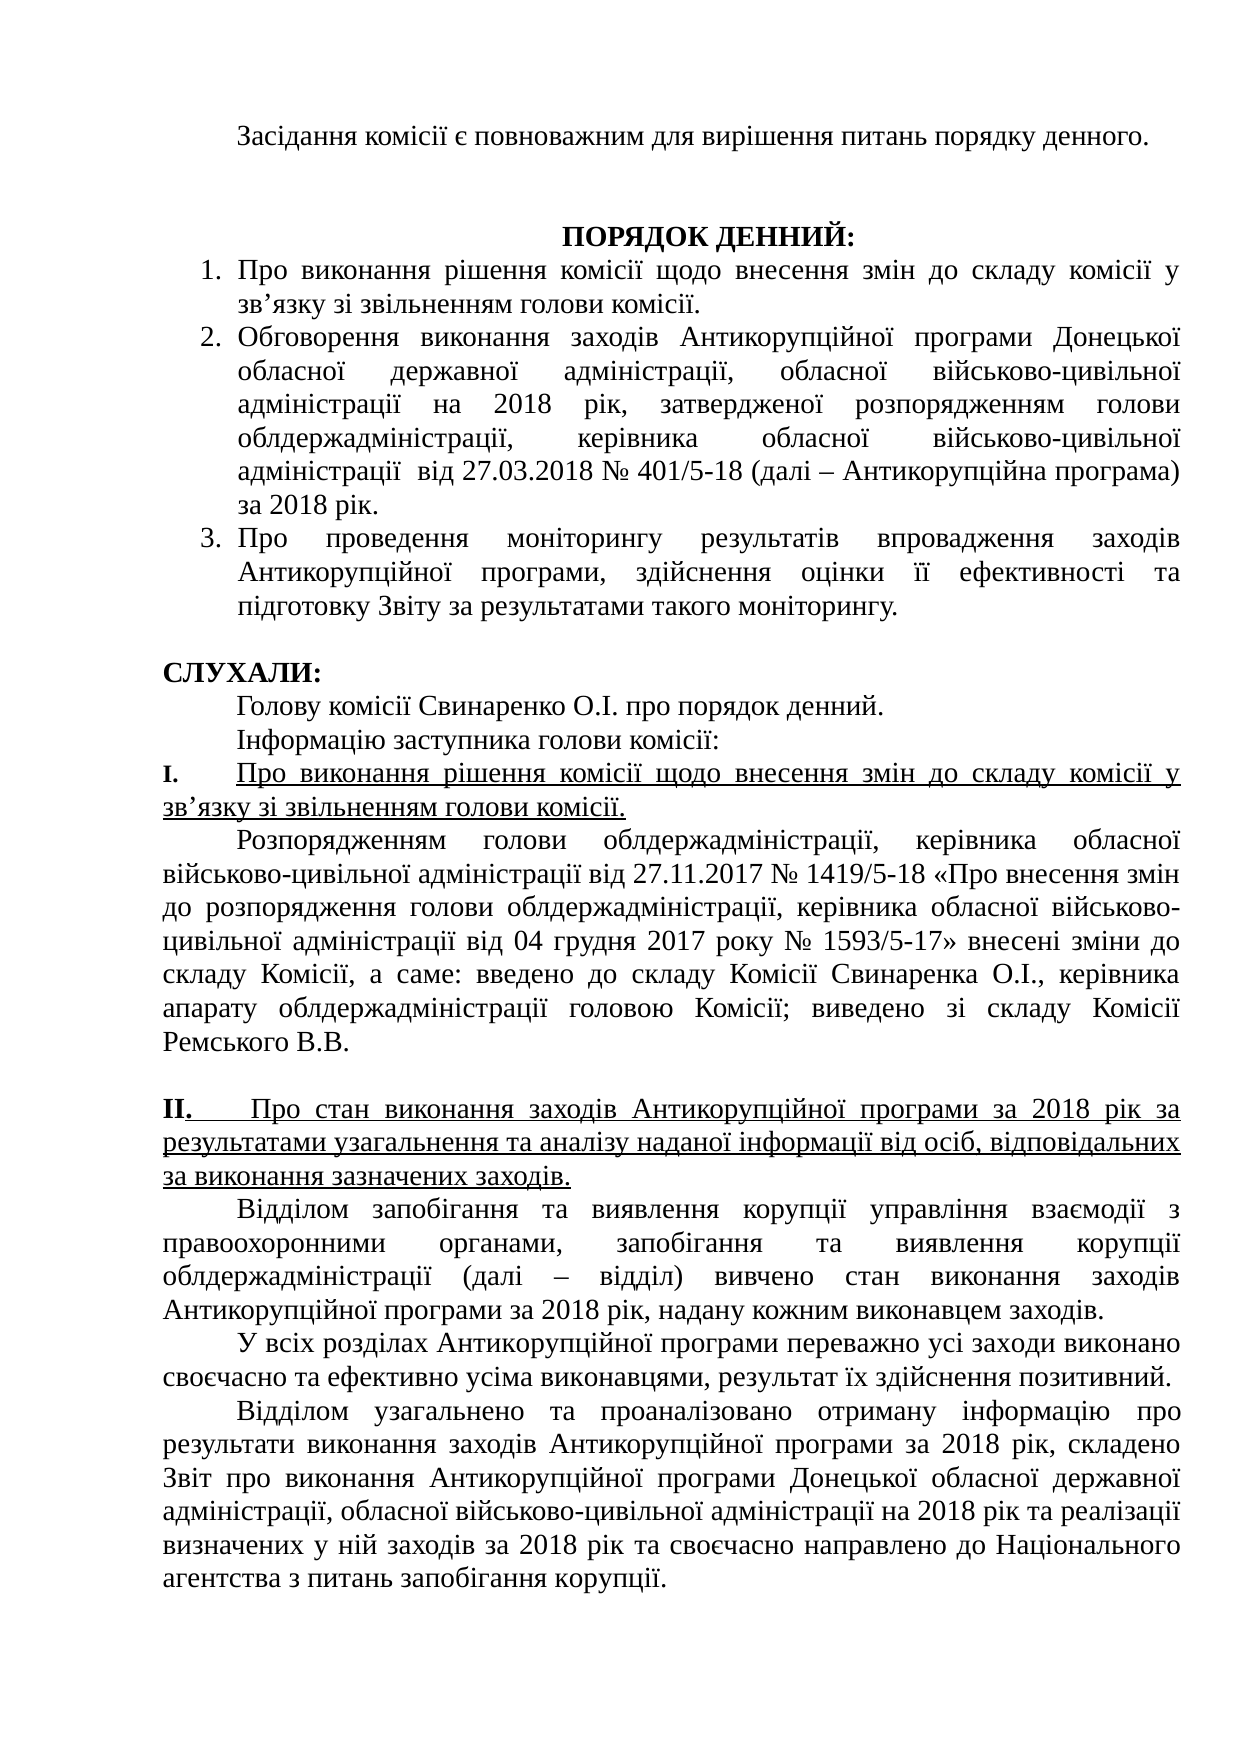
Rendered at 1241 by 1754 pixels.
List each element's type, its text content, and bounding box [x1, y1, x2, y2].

text ПОРЯДОК ДЕННИЙ: [162, 219, 1181, 252]
list Про виконання рішення комісії щодо внесення змін до складу комісії у зв’язку зі звільненням голови комісії. [200, 252, 1181, 319]
list Обговорення виконання заходів Антикорупційної програми Донецької обласної державної адміністрації, обласної військово-цивільної адміністрації на 2018 рік, затвердженої розпорядженням голови облдержадміністрації, керівника обласної військово-цивільної адміністрації від 27.03.2018 № 401/5-18 (далі – Антикорупційна програма) за 2018 рік. [200, 319, 1181, 521]
text II. Про стан виконання заходів Антикорупційної програми за 2018 рік за результатами узагальнення та аналізу наданої інформації від осіб, відповідальних [162, 1091, 1181, 1153]
text Відділом запобігання та виявлення корупції управління взаємодії з правоохоронними органами, запобігання та виявлення корупції облдержадміністрації (далі – відділ) вивчено стан виконання заходів Антикорупційної програми за 2018 рік, надану кожним виконавцем заходів. [162, 1191, 1181, 1326]
text Інформацію заступника голови комісії: [162, 722, 1181, 755]
list Про виконання рішення комісії щодо внесення змін до складу комісії у зв’язку зі звільненням голови комісії. [162, 755, 1181, 822]
text за виконання зазначених заходів. [162, 1154, 1181, 1191]
text СЛУХАЛИ: [162, 655, 1181, 688]
text Голову комісії Свинаренко О.І. про порядок денний. [162, 688, 1181, 722]
text Засідання комісії є повноважним для вирішення питань порядку денного. [162, 118, 1181, 152]
text Відділом узагальнено та проаналізовано отриману інформацію про результати виконання заходів Антикорупційної програми за 2018 рік, складено Звіт про виконання Антикорупційної програми Донецької обласної державної адміністрації, обласної військово-цивільної адміністрації на 2018 рік та реалізації визначених у ній заходів за 2018 рік та своєчасно направлено до Національного агентства з питань запобігання корупції. [162, 1393, 1181, 1594]
list Про проведення моніторингу результатів впровадження заходів Антикорупційної програми, здійснення оцінки її ефективності та підготовку Звіту за результатами такого моніторингу. [200, 521, 1181, 621]
text У всіх розділах Антикорупційної програми переважно усі заходи виконано своєчасно та ефективно усіма виконавцями, результат їх здійснення позитивний. [162, 1326, 1181, 1393]
text Розпорядженням голови облдержадміністрації, керівника обласної військово-цивільної адміністрації від 27.11.2017 № 1419/5-18 «Про внесення змін до розпорядження голови облдержадміністрації, керівника обласної військово-цивільної адміністрації від 04 грудня 2017 року № 1593/5-17» внесені зміни до складу Комісії, а саме: введено до складу Комісії Свинаренка О.І., керівника апарату облдержадміністрації головою Комісії; виведено зі складу Комісії Ремського В.В. [162, 822, 1181, 1057]
